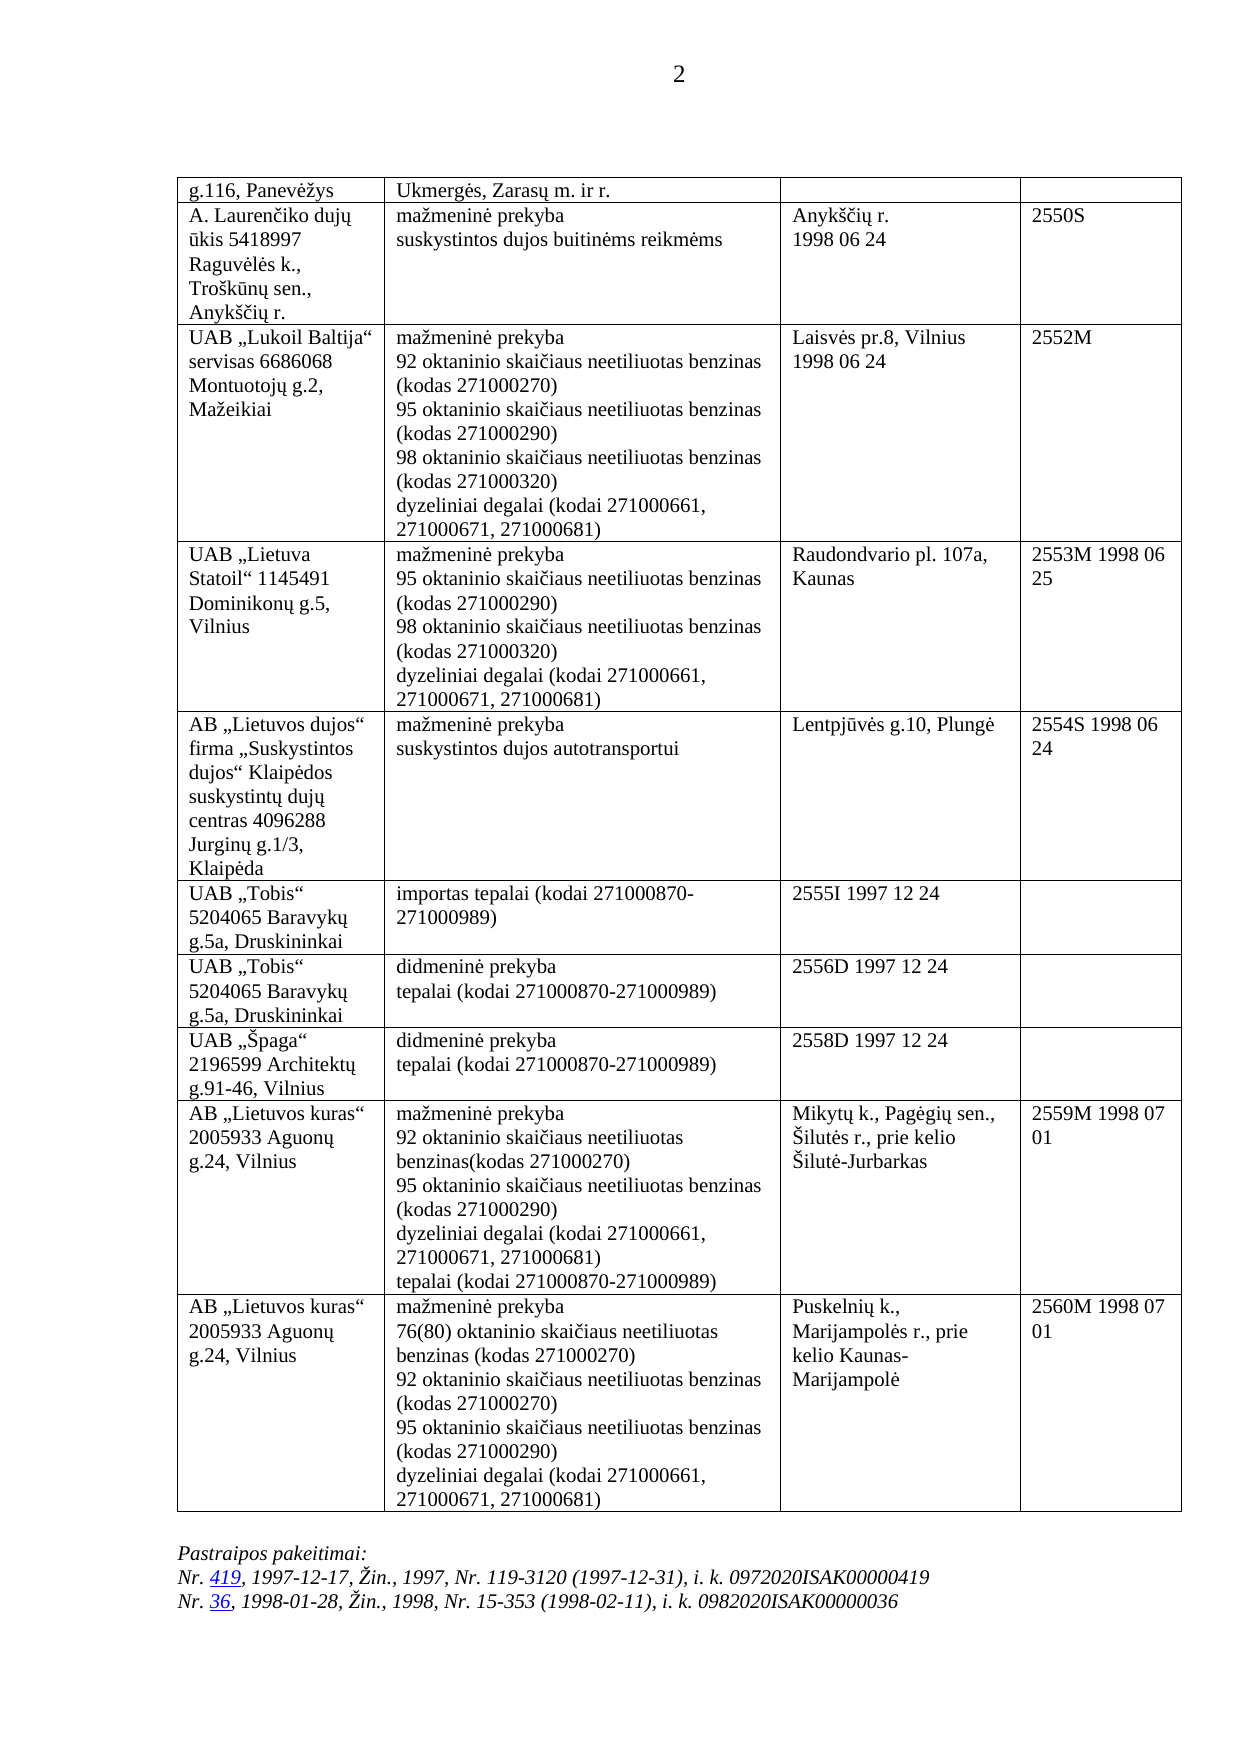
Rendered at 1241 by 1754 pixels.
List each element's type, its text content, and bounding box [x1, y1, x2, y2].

table_cell Lentpjūvės g.10, Plungė [781, 712, 1020, 880]
table_cell 2555I 1997 12 24 [781, 881, 1020, 953]
table_cell mažmeninė prekyba 95 oktaninio skaičiaus neetiliuotas benzinas (kodas 271000290) 98 oktaninio skaičiaus neetiliuotas benzinas (kodas 271000320) dyzeliniai degalai (kodai 271000661, 271000671, 271000681) [385, 542, 780, 711]
table_cell [1021, 1028, 1181, 1100]
table_cell [1021, 881, 1181, 953]
table_cell UAB „Lukoil Baltija“ servisas 6686068 Montuotojų g.2, Mažeikiai [178, 325, 384, 541]
table_cell Anykščių r. 1998 06 24 [781, 203, 1020, 324]
table_cell importas tepalai (kodai 271000870-271000989) [385, 881, 780, 953]
table_cell 2556D 1997 12 24 [781, 955, 1020, 1027]
table_cell mažmeninė prekyba 92 oktaninio skaičiaus neetiliuotas benzinas (kodas 271000270) 95 oktaninio skaičiaus neetiliuotas benzinas (kodas 271000290) 98 oktaninio skaičiaus neetiliuotas benzinas (kodas 271000320) dyzeliniai degalai (kodai 271000661, 271000671, 271000681) [385, 325, 780, 541]
table_cell [781, 178, 1020, 202]
table_cell AB „Lietuvos kuras“ 2005933 Aguonų g.24, Vilnius [178, 1101, 384, 1293]
table_cell didmeninė prekyba tepalai (kodai 271000870-271000989) [385, 1028, 780, 1100]
text Nr. 419, 1997-12-17, Žin., 1997, Nr. 119-3120 (1997-12-31), i. k. 0972020ISAK00000419 [177, 1565, 1181, 1589]
table_cell mažmeninė prekyba suskystintos dujos autotransportui [385, 712, 780, 880]
text Nr. 36, 1998-01-28, Žin., 1998, Nr. 15-353 (1998-02-11), i. k. 0982020ISAK00000036 [177, 1589, 1181, 1613]
table_cell g.116, Panevėžys [178, 178, 384, 202]
table_cell didmeninė prekyba tepalai (kodai 271000870-271000989) [385, 955, 780, 1027]
table_cell Puskelnių k., Marijampolės r., prie kelio Kaunas-Marijampolė [781, 1295, 1020, 1511]
table_cell AB „Lietuvos dujos“ firma „Suskystintos dujos“ Klaipėdos suskystintų dujų centras 4096288 Jurginų g.1/3, Klaipėda [178, 712, 384, 880]
table_cell UAB „Špaga“ 2196599 Architektų g.91-46, Vilnius [178, 1028, 384, 1100]
table_cell 2550S [1021, 203, 1181, 324]
table_cell 2552M [1021, 325, 1181, 541]
table_cell UAB „Tobis“ 5204065 Baravykų g.5a, Druskininkai [178, 881, 384, 953]
table_cell Laisvės pr.8, Vilnius 1998 06 24 [781, 325, 1020, 541]
table_cell [1021, 178, 1181, 202]
table_cell AB „Lietuvos kuras“ 2005933 Aguonų g.24, Vilnius [178, 1295, 384, 1511]
table_cell mažmeninė prekyba 76(80) oktaninio skaičiaus neetiliuotas benzinas (kodas 271000270) 92 oktaninio skaičiaus neetiliuotas benzinas (kodas 271000270) 95 oktaninio skaičiaus neetiliuotas benzinas (kodas 271000290) dyzeliniai degalai (kodai 271000661, 271000671, 271000681) [385, 1295, 780, 1511]
table_cell mažmeninė prekyba 92 oktaninio skaičiaus neetiliuotas benzinas(kodas 271000270) 95 oktaninio skaičiaus neetiliuotas benzinas (kodas 271000290) dyzeliniai degalai (kodai 271000661, 271000671, 271000681) tepalai (kodai 271000870-271000989) [385, 1101, 780, 1293]
table_cell Ukmergės, Zarasų m. ir r. [385, 178, 780, 202]
table_cell [1021, 955, 1181, 1027]
table_cell UAB „Lietuva Statoil“ 1145491 Dominikonų g.5, Vilnius [178, 542, 384, 711]
table_cell A. Laurenčiko dujų ūkis 5418997 Raguvėlės k., Troškūnų sen., Anykščių r. [178, 203, 384, 324]
table_cell 2560M 1998 07 01 [1021, 1295, 1181, 1511]
table_cell mažmeninė prekyba suskystintos dujos buitinėms reikmėms [385, 203, 780, 324]
table_cell 2559M 1998 07 01 [1021, 1101, 1181, 1293]
table_cell 2553M 1998 06 25 [1021, 542, 1181, 711]
table_cell 2554S 1998 06 24 [1021, 712, 1181, 880]
text Pastraipos pakeitimai: [177, 1541, 1181, 1565]
table_cell Raudondvario pl. 107a, Kaunas [781, 542, 1020, 711]
table_cell 2558D 1997 12 24 [781, 1028, 1020, 1100]
table_cell UAB „Tobis“ 5204065 Baravykų g.5a, Druskininkai [178, 955, 384, 1027]
table_cell Mikytų k., Pagėgių sen., Šilutės r., prie kelio Šilutė-Jurbarkas [781, 1101, 1020, 1293]
